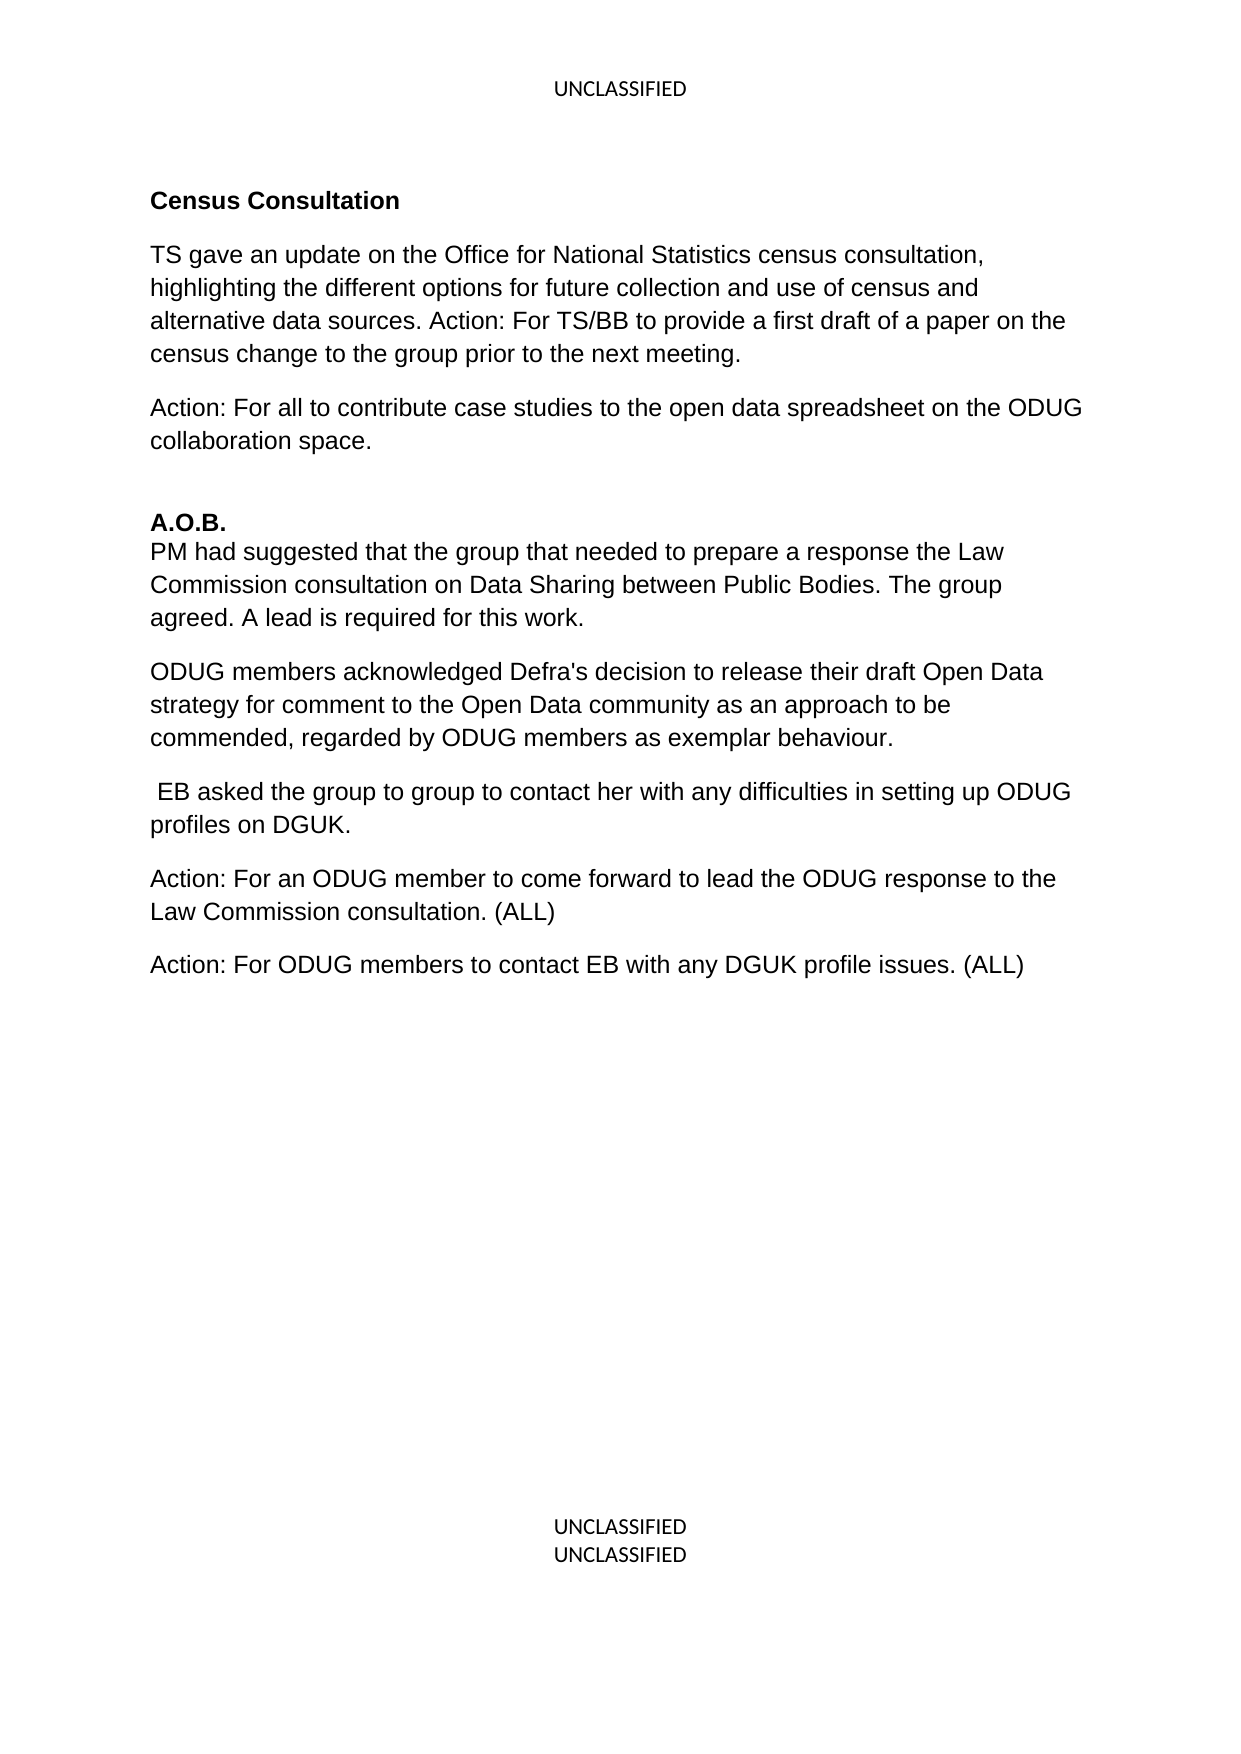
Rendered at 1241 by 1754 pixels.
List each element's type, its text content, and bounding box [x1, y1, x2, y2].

text TS gave an update on the Office for National Statistics census consultation, highlighting the different options for future collection and use of census and alternative data sources. Action: For TS/BB to provide a first draft of a paper on the census change to the group prior to the next meeting. [150, 240, 1090, 367]
text Census Consultation [150, 186, 1090, 214]
text Action: For all to contribute case studies to the open data spreadsheet on the ODUG collaboration space. [150, 393, 1090, 454]
text Action: For an ODUG member to come forward to lead the ODUG response to the Law Commission consultation. (ALL) [150, 864, 1090, 925]
text Action: For ODUG members to contact EB with any DGUK profile issues. (ALL) [150, 951, 1090, 979]
text PM had suggested that the group that needed to prepare a response the Law Commission consultation on Data Sharing between Public Bodies. The group agreed. A lead is required for this work. [150, 537, 1090, 632]
text EB asked the group to group to contact her with any difficulties in setting up ODUG profiles on DGUK. [150, 777, 1090, 838]
text ODUG members acknowledged Defra's decision to release their draft Open Data strategy for comment to the Open Data community as an approach to be commended, regarded by ODUG members as exemplar behaviour. [150, 657, 1090, 752]
text A.O.B. [150, 508, 1090, 537]
